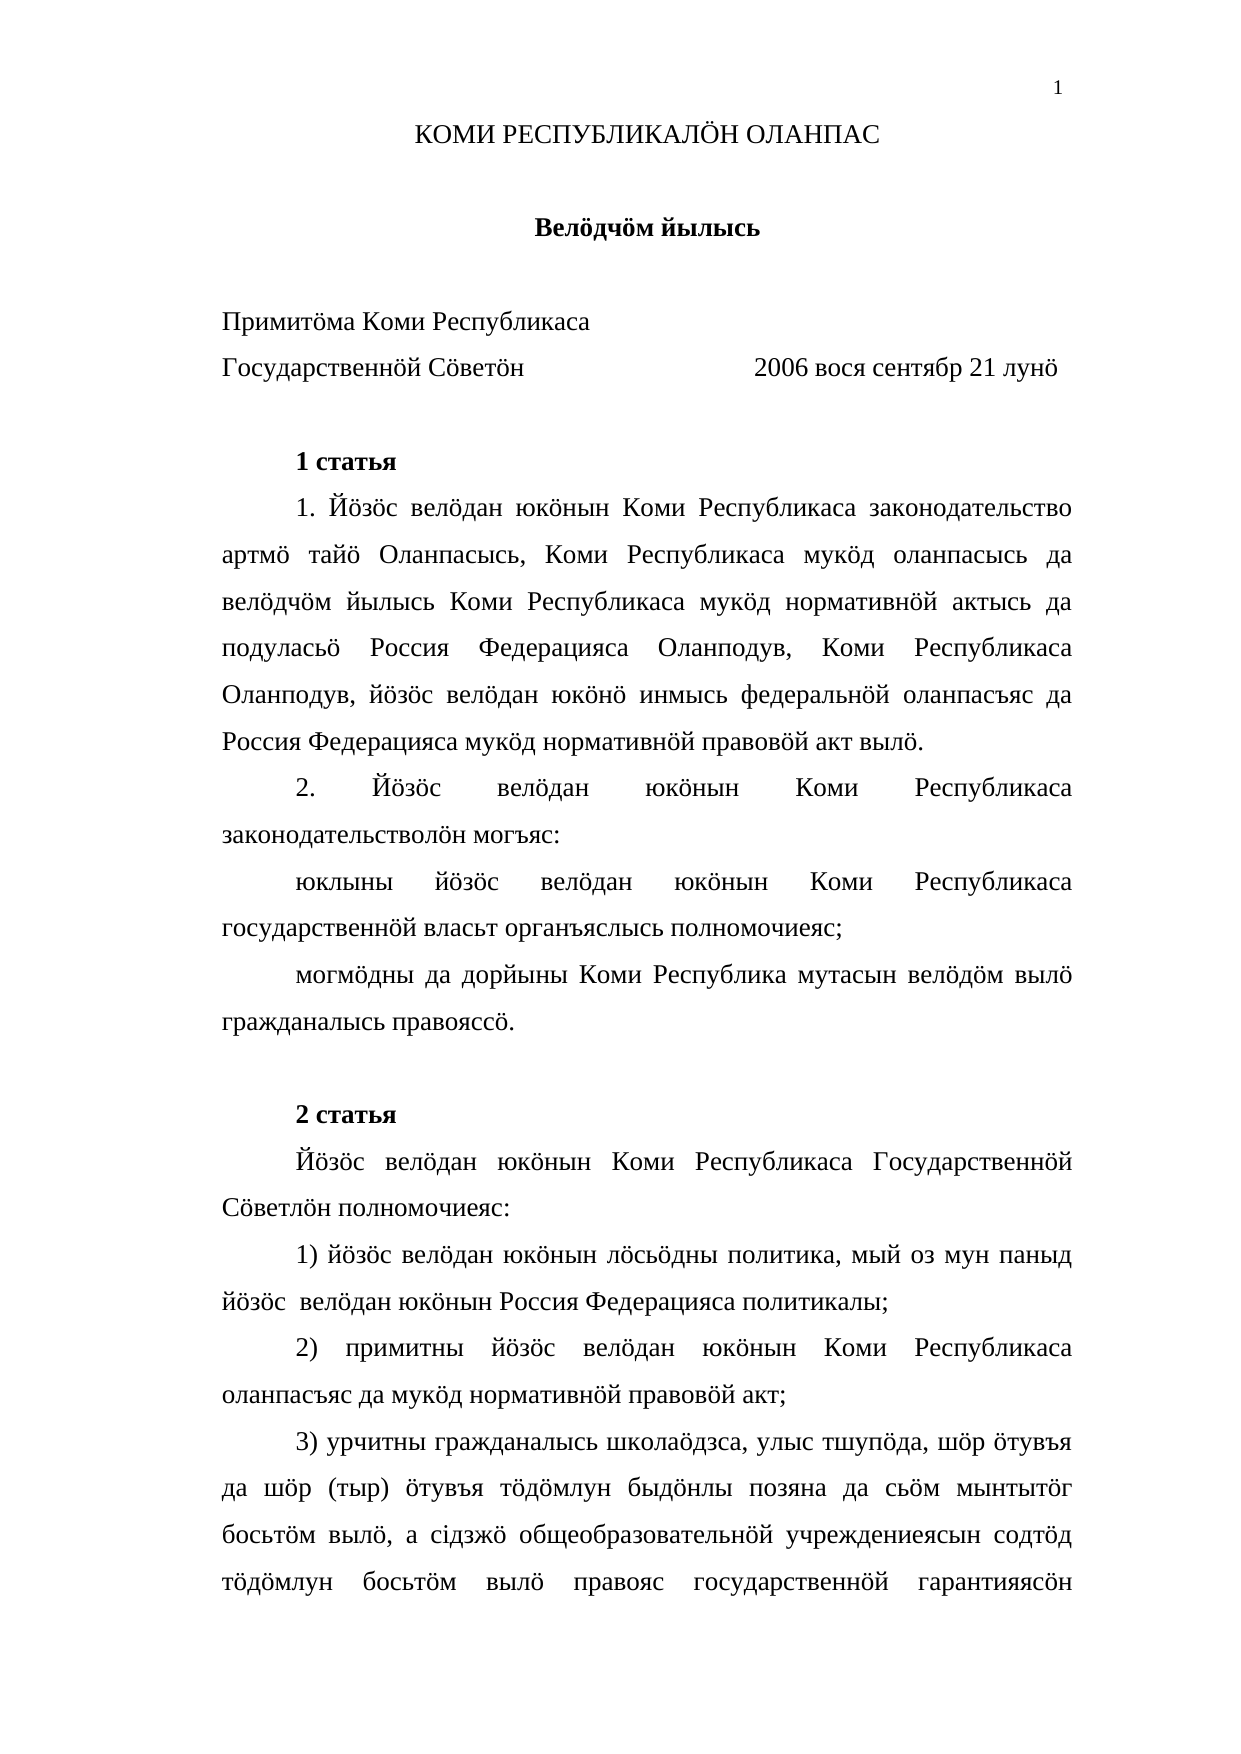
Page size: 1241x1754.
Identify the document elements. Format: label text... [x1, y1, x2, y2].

text Государственнӧй Сӧветӧн 2006 вося сентябр 21 лунӧ [222, 351, 1073, 383]
text могмӧдны да дорйыны Коми Республика мутасын велӧдӧм вылӧ гражданалысь правояссӧ. [222, 958, 1073, 1036]
text 2 статья [222, 1098, 1073, 1129]
text 1) йӧзӧс велӧдан юкӧнын лӧсьӧдны политика, мый оз мун паныд йӧзӧс велӧдан юкӧнын Россия Федерацияса политикалы; [222, 1238, 1073, 1316]
text Велӧдчӧм йылысь [222, 211, 1073, 243]
text Примитӧма Коми Республикаса [222, 305, 1073, 336]
text КОМИ РЕСПУБЛИКАЛÖН ОЛАНПАС [222, 118, 1073, 149]
text 2. Йӧзӧс велӧдан юкӧнын Коми Республикаса законодательстволӧн могъяс: [222, 771, 1073, 849]
text 2) примитны йӧзӧс велӧдан юкӧнын Коми Республикаса оланпасъяс да мукӧд нормативнӧй правовӧй акт; [222, 1331, 1073, 1409]
text Йӧзӧс велӧдан юкӧнын Коми Республикаса Государственнӧй Сӧветлӧн полномочиеяс: [222, 1145, 1073, 1223]
text 3) урчитны гражданалысь школаӧдзса, улыс тшупӧда, шӧр ӧтувъя да шӧр (тыр) ӧтувъя тӧдӧмлун быдӧнлы позяна да сьӧм мынтытӧг босьтӧм вылӧ, а сідзжӧ общеобразовательнӧй учреждениеясын содтӧд тӧдӧмлун босьтӧм вылӧ правояс государственнӧй гарантияясӧн [222, 1425, 1073, 1596]
text 1 статья [222, 445, 1073, 476]
text юклыны йӧзӧс велӧдан юкӧнын Коми Республикаса государственнӧй власьт органъяслысь полномочиеяс; [222, 865, 1073, 943]
text 1. Йӧзӧс велӧдан юкӧнын Коми Республикаса законодательство артмӧ тайӧ Оланпасысь, Коми Республикаса мукӧд оланпасысь да велӧдчӧм йылысь Коми Республикаса мукӧд нормативнӧй актысь да подуласьӧ Россия Федерацияса Оланподув, Коми Республикаса Оланподув, йӧзӧс велӧдан юкӧнӧ инмысь федеральнӧй оланпасъяс да Россия Федерацияса мукӧд нормативнӧй правовӧй акт вылӧ. [222, 491, 1073, 756]
